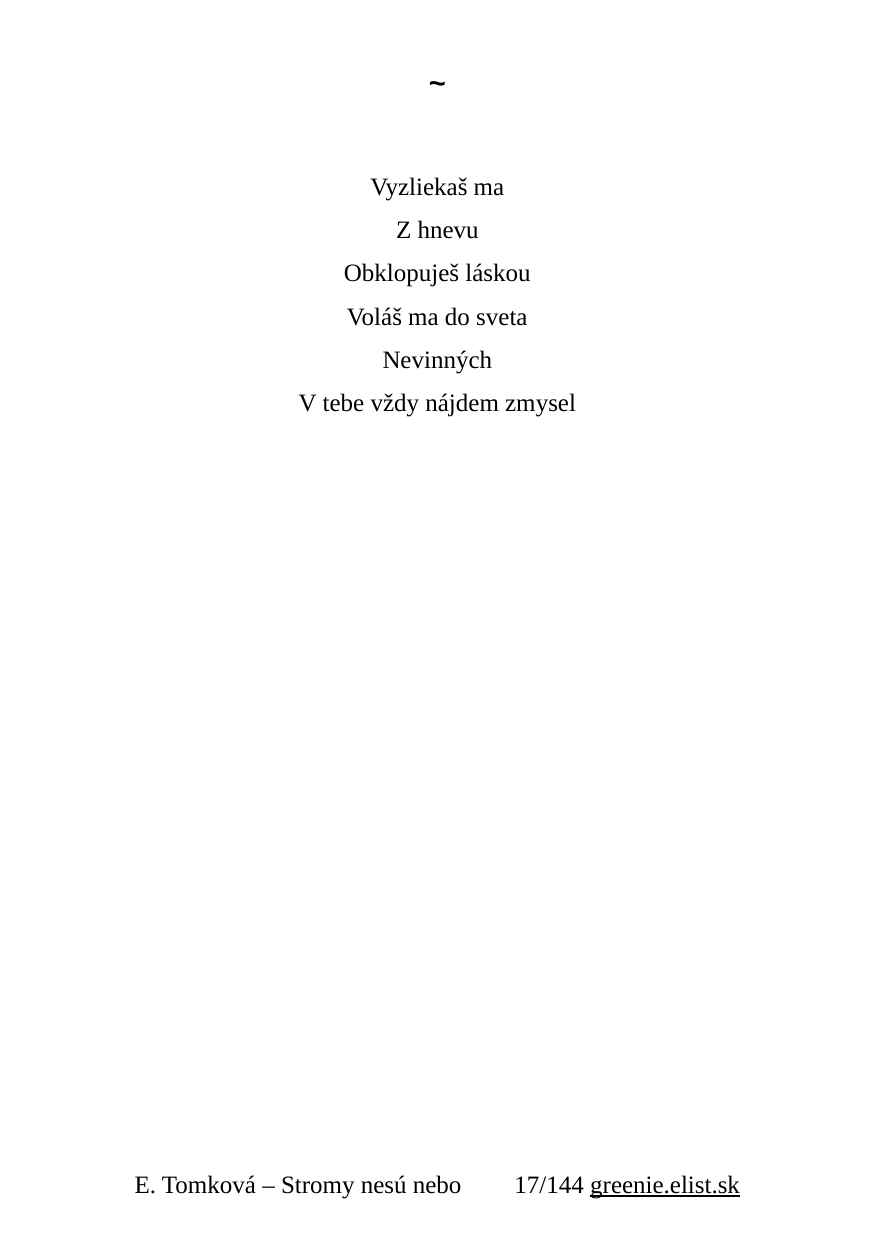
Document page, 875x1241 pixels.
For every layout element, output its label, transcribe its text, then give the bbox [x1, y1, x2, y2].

subtitle ~ [41, 66, 833, 100]
text Voláš ma do sveta [41, 302, 833, 330]
text Nevinných [41, 345, 833, 373]
text Z hnevu [41, 215, 833, 244]
text Vyzliekaš ma [41, 129, 833, 201]
text Obklopuješ láskou [41, 258, 833, 287]
text V tebe vždy nájdem zmysel [41, 388, 833, 417]
